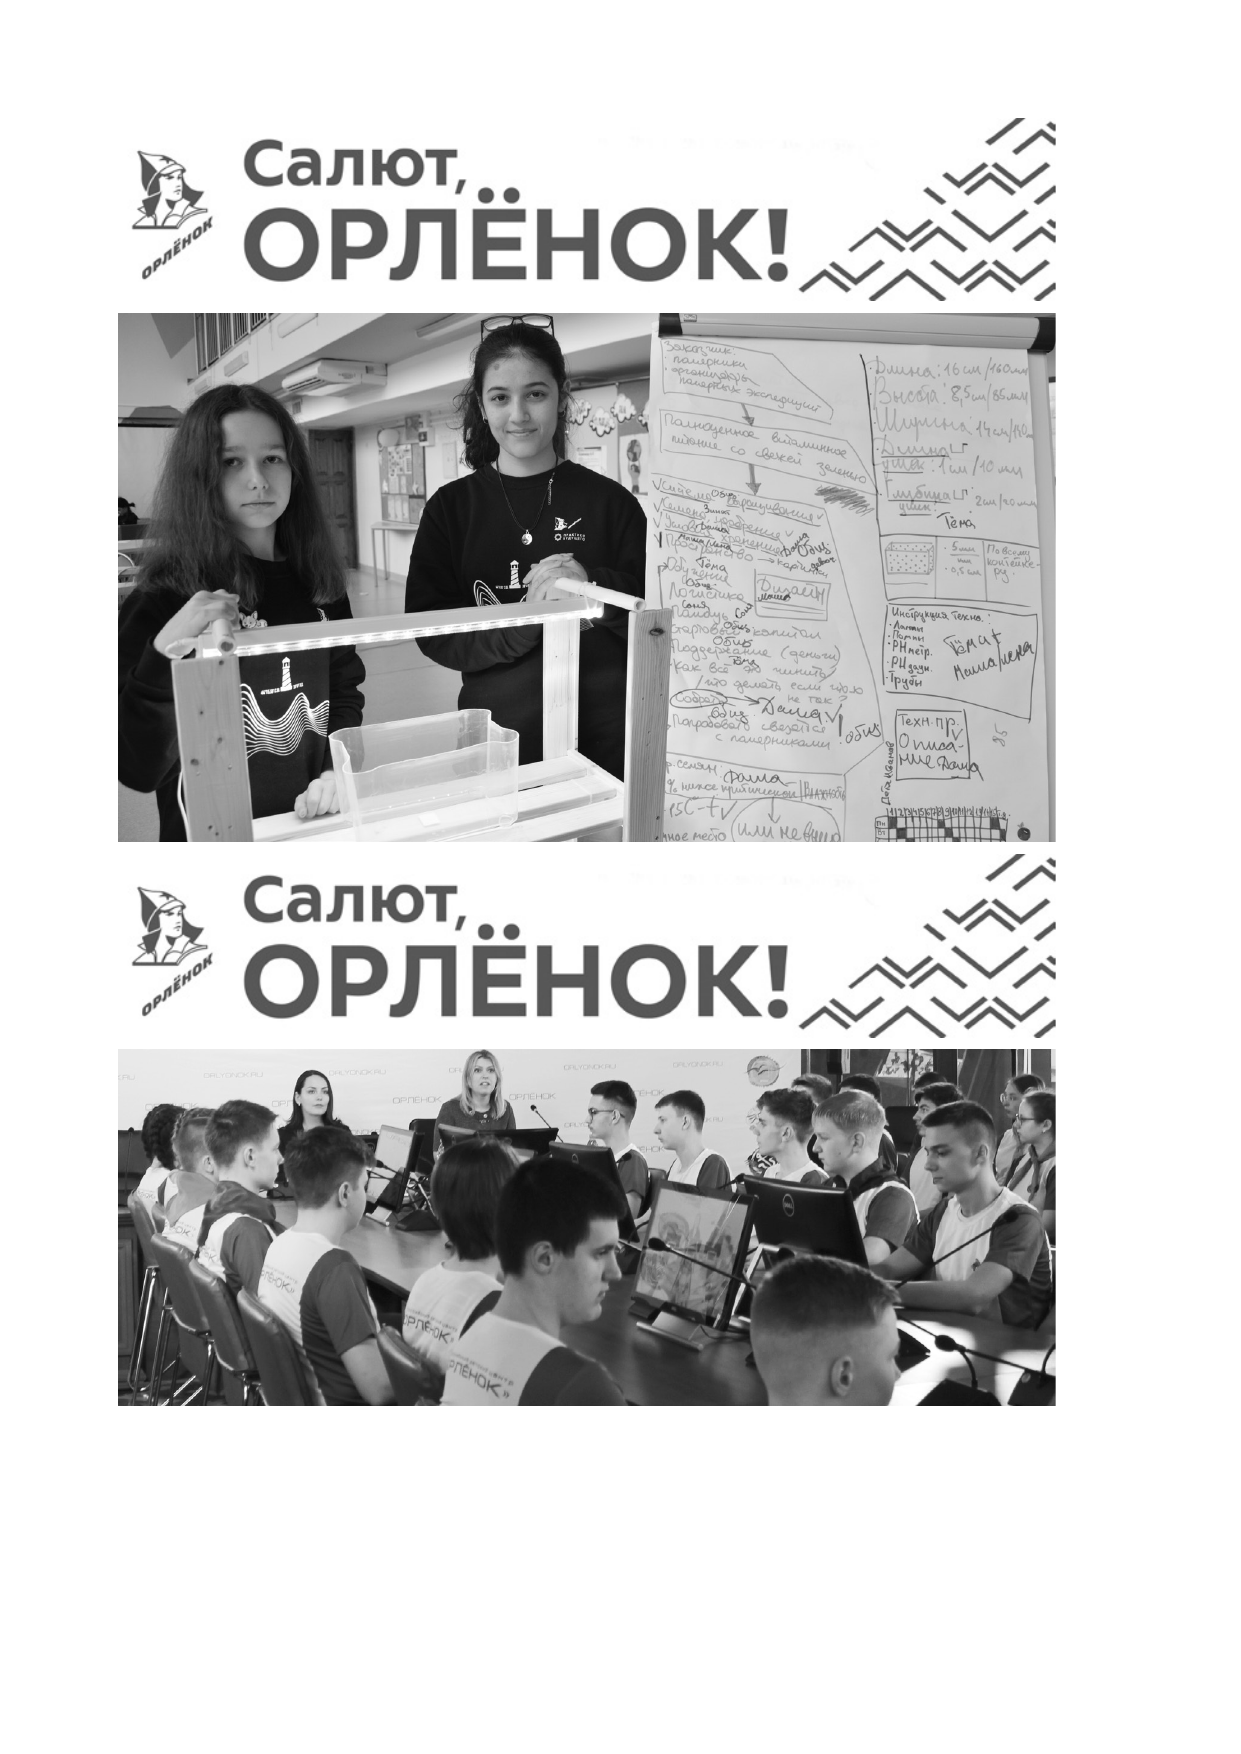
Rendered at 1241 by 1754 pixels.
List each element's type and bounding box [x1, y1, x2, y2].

picture [118, 313, 1056, 842]
picture [118, 1049, 1056, 1406]
picture [118, 854, 1056, 1038]
picture [118, 118, 1056, 301]
